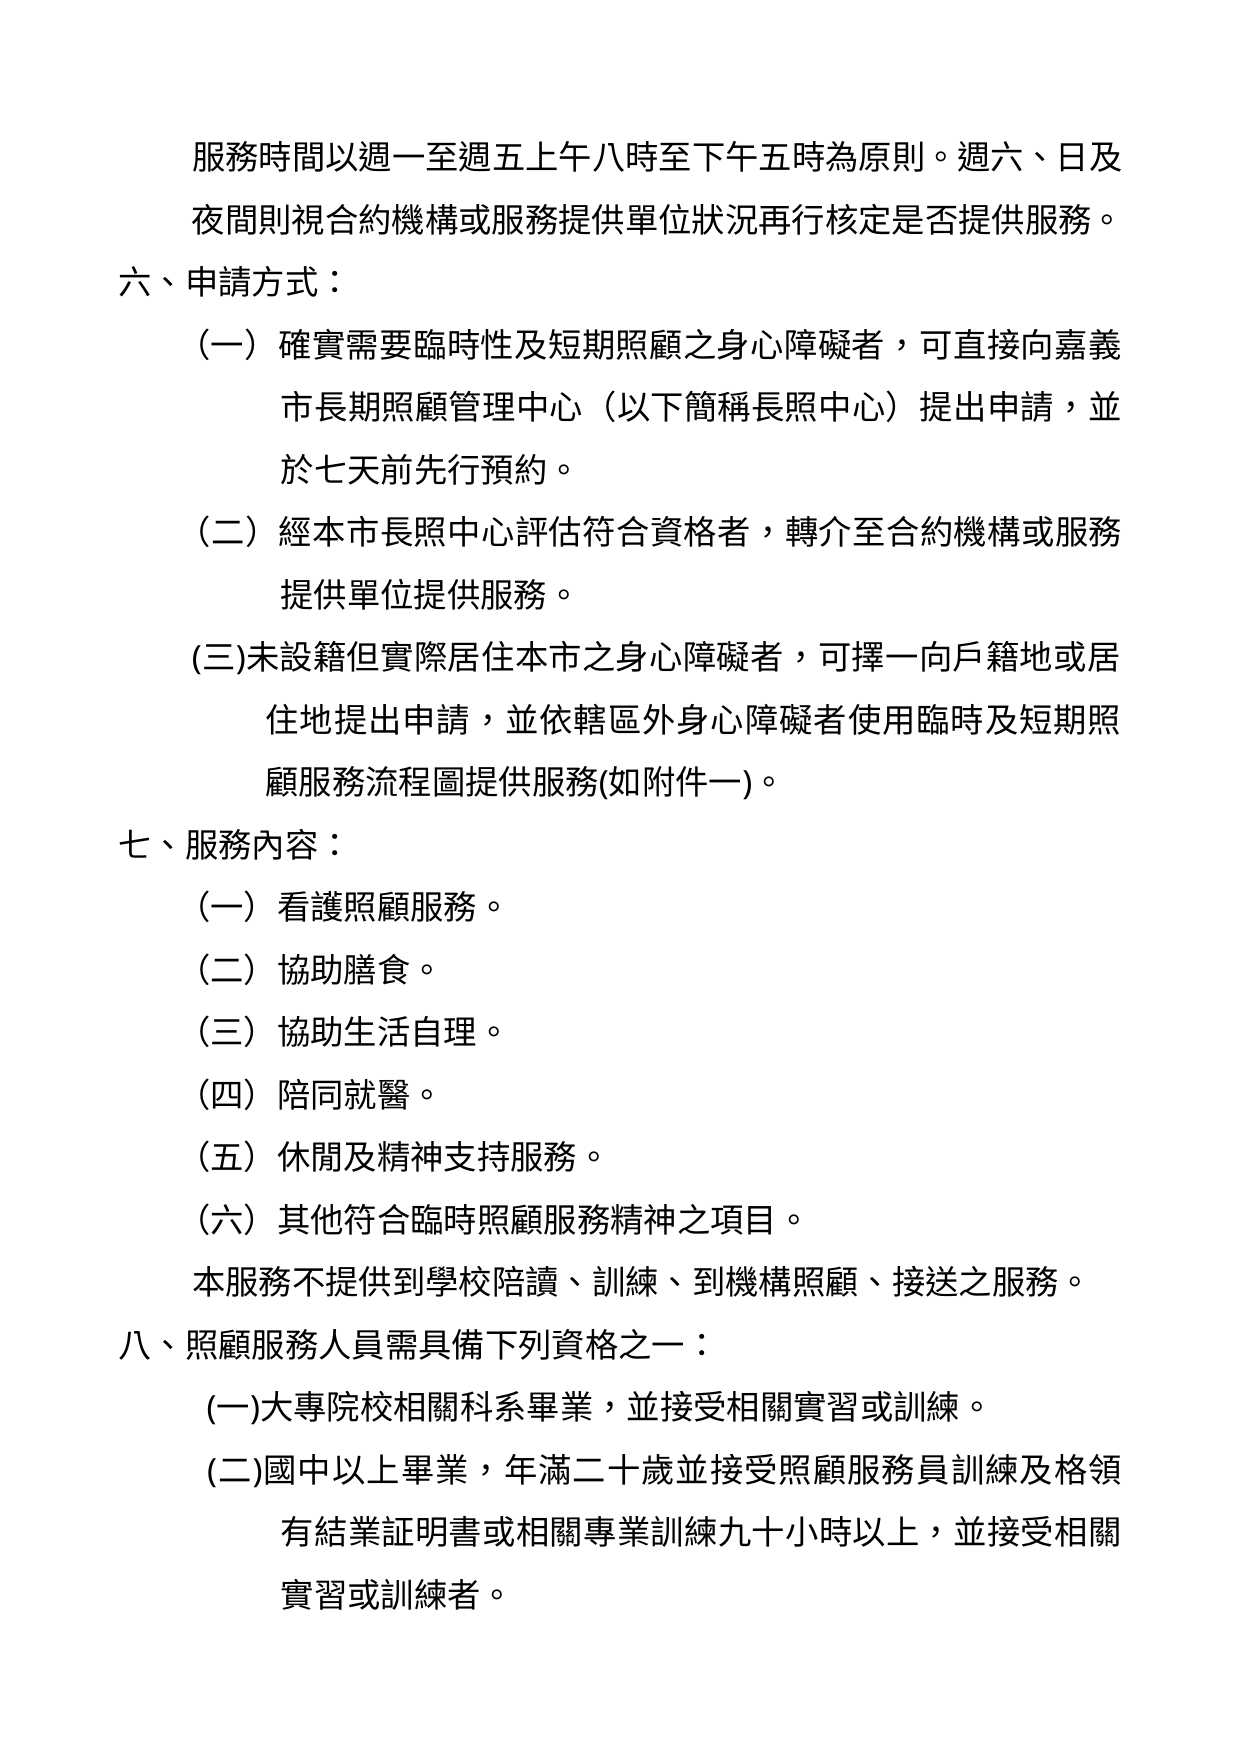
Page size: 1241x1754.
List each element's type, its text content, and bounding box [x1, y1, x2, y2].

text (三)未設籍但實際居住本市之身心障礙者，可擇一向戶籍地或居住地提出申請，並依轄區外身心障礙者使用臨時及短期照顧服務流程圖提供服務(如附件一)。 [192, 619, 1122, 807]
text 七、服務內容： [118, 807, 1122, 869]
text （四）陪同就醫。 [177, 1057, 1122, 1119]
text 八、照顧服務人員需具備下列資格之一： [118, 1307, 1122, 1369]
text 六、申請方式： [118, 244, 1122, 307]
text （五）休閒及精神支持服務。 [177, 1119, 1122, 1182]
text （三）協助生活自理。 [177, 994, 1122, 1057]
text 服務時間以週一至週五上午八時至下午五時為原則。週六、日及夜間則視合約機構或服務提供單位狀況再行核定是否提供服務。 [192, 119, 1122, 244]
text （一）看護照顧服務。 [177, 869, 1122, 932]
text （一）確實需要臨時性及短期照顧之身心障礙者，可直接向嘉義市長期照顧管理中心（以下簡稱長照中心）提出申請，並於七天前先行預約。 [177, 307, 1122, 494]
text （二）協助膳食。 [177, 932, 1122, 994]
text 本服務不提供到學校陪讀、訓練、到機構照顧、接送之服務。 [192, 1244, 1122, 1307]
text (二)國中以上畢業，年滿二十歲並接受照顧服務員訓練及格領有結業証明書或相關專業訓練九十小時以上，並接受相關實習或訓練者。 [207, 1432, 1122, 1619]
text （二）經本市長照中心評估符合資格者，轉介至合約機構或服務提供單位提供服務。 [177, 494, 1122, 619]
text （六）其他符合臨時照顧服務精神之項目。 [177, 1182, 1122, 1244]
text (一)大專院校相關科系畢業，並接受相關實習或訓練。 [118, 1369, 1122, 1432]
